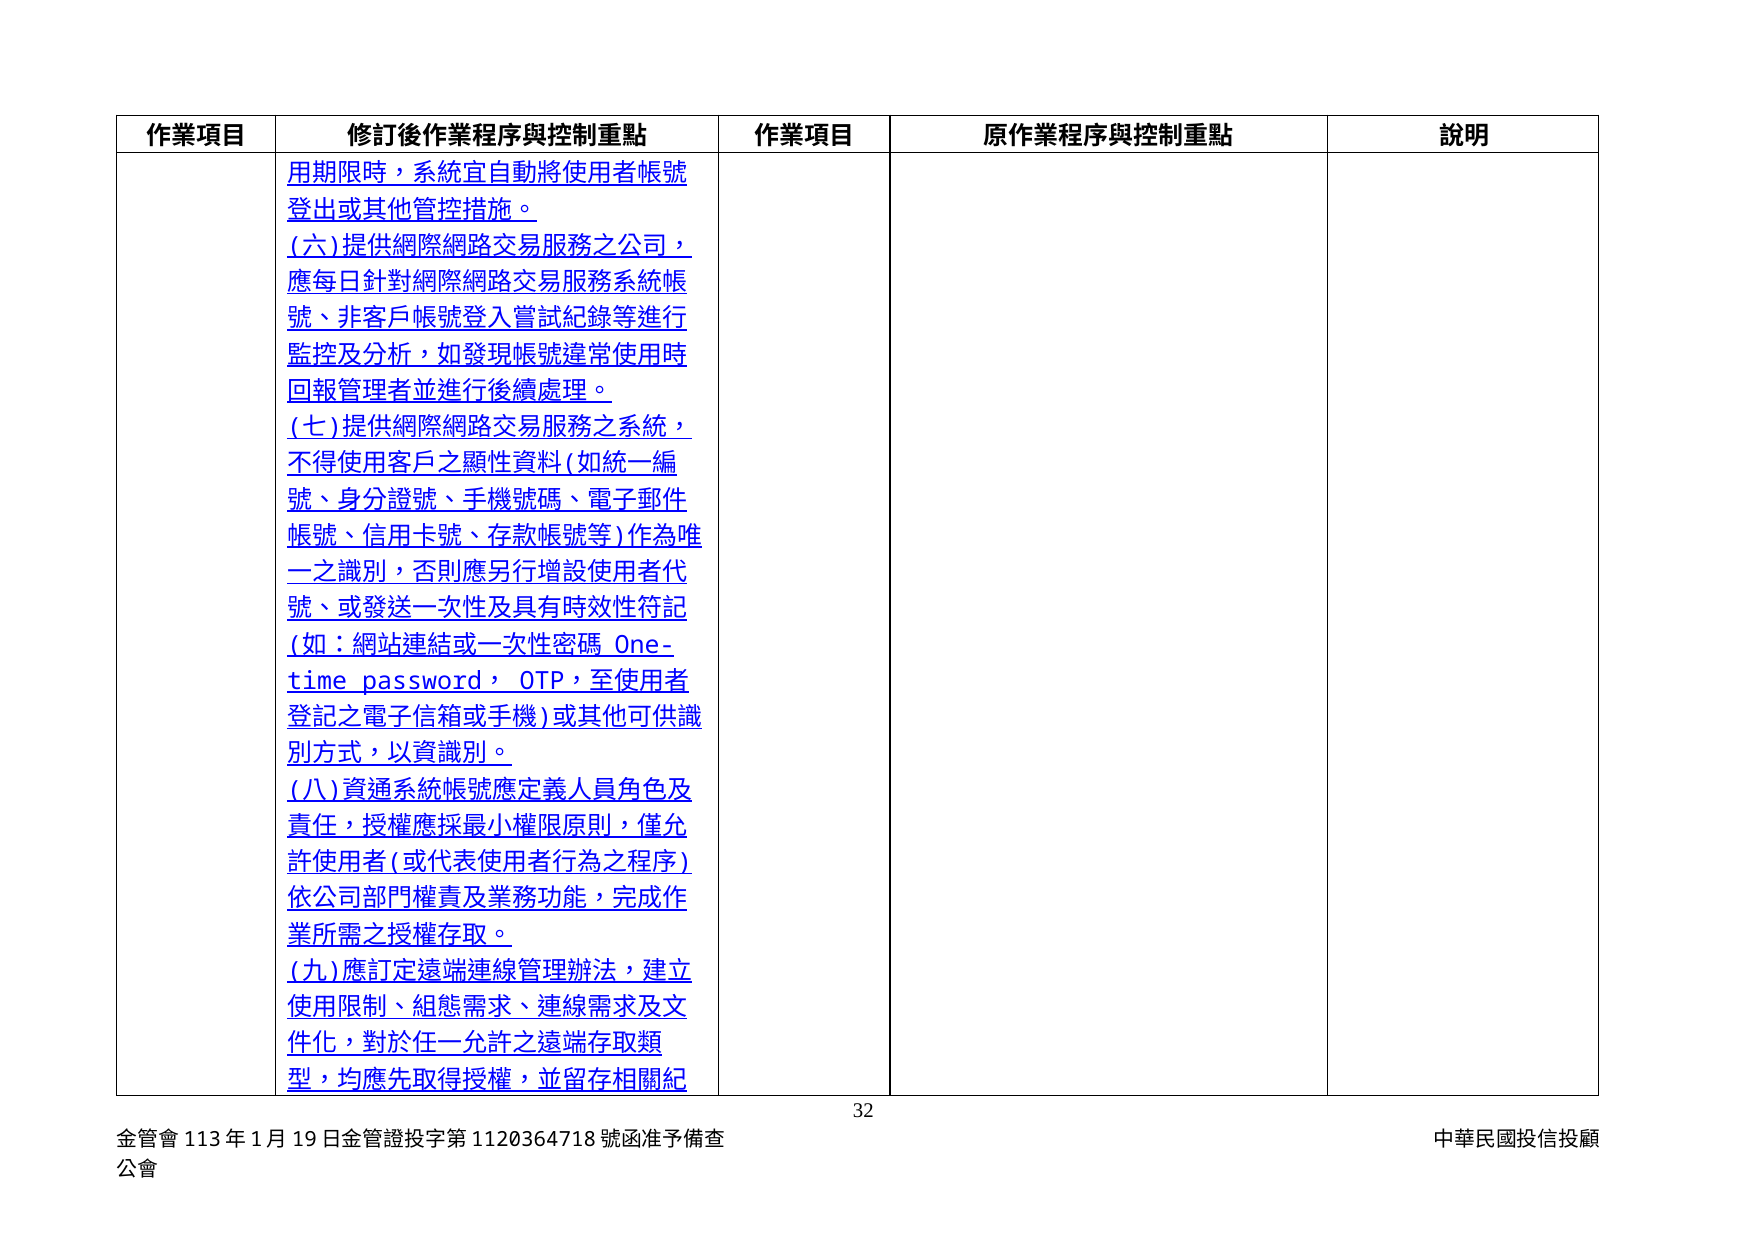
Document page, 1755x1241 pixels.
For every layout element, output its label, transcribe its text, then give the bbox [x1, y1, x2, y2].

table_header 說明 [1328, 116, 1598, 152]
table_header 作業項目 [719, 116, 889, 152]
table_header 作業項目 [117, 116, 275, 152]
table_cell [1328, 153, 1598, 1095]
table_cell [891, 153, 1327, 1095]
table_cell 作業程序與控制重點： 資通系統存取控制 (一)應建立資通系統帳號管理機制，包含帳號之申請、建立、修改、啟用、停用及刪除之程序。 (二)如有核准臨時或緊急使用之資通系統帳號，於作業結束後，應即時刪除或禁用該等資通系統帳號。 (三)核心系統應定期(至少每年一次)審查資通系統帳號及權限之適切性，並視審查結果停用資通系統閒置帳號。非核心系統宜定期審查帳號及權限之適切性。 (四)需指派資訊安全長之投顧公司應定義核心系統之閒置時間或可使用期限與核心系統之使用情況及條件(如：帳號類型與功能限制、操作時段限制、來源位址限制、連線數量及可存取資源等)。 (五) 需指派資訊安全長之投顧公司應依公司規定之情況及條件使用核心系統，逾越所定之許可閒置時間或可使用期限時，系統宜自動將使用者帳號登出或其他管控措施。 (六)提供網際網路交易服務之公司，應每日針對網際網路交易服務系統帳號、非客戶帳號登入嘗試紀錄等進行監控及分析，如發現帳號違常使用時回報管理者並進行後續處理。 (七)提供網際網路交易服務之系統，不得使用客戶之顯性資料(如統一編號、身分證號、手機號碼、電子郵件帳號、信用卡號、存款帳號等)作為唯一之識別，否則應另行增設使用者代號、或發送一次性及具有時效性符記(如：網站連結或一次性密碼 One-time password， OTP，至使用者登記之電子信箱或手機)或其他可供識別方式，以資識別。 (八)資通系統帳號應定義人員角色及責任，授權應採最小權限原則，僅允許使用者(或代表使用者行為之程序)依公司部門權責及業務功能，完成作業所需之授權存取。 (九)應訂定遠端連線管理辦法，建立使用限制、組態需求、連線需求及文件化，對於任一允許之遠端存取類型，均應先取得授權，並留存相關紀錄。 (十)應於伺服器端完成資通系統帳號權限登入驗證作業。 (十一)公司應監控使用外部網路遠端連線存取公司內部網段之連線。 (十二)資通系統之遠端存取應採用連線加密機制。 (十三)資通系統遠端存取之來源應為公司已核准之存取控制點。 電腦稽核紀錄(日誌)與可歸責性 (一)應訂定核心系統電腦稽核紀錄(日誌)之記錄時間週期及保存政策，並至少保存三年。 (二)核心系統電腦稽核紀錄(日誌)應確有記錄特定事件之功能，並決定應記錄之特定資通系統事件。 (三)核心系統電腦稽核紀錄(日誌)應記錄管理者帳號所執行之各項功能，並定期或於取用後覆核使用結果。 (四)應定期審查核心系統產生之電腦稽核紀錄(日誌)。 (五)核心系統之電腦稽核紀錄(日誌)應包含事件類型、發生時間、發生位置及任何與事件相關之使用者身分識別等資訊，並應依公司所訂之資通安全政策及相關法令要求及公司業務需求納入其他相關資訊。 (六)核心系統應依據電腦稽核紀錄(日誌)儲存需求，配置所需之儲存容量。 (七)於核心系統電腦稽核紀錄(日誌)應建立監控機制，處理失效時，應採取適當之行動。 (八)資通系統應使用系統內部時鐘產生電腦稽核紀錄(日誌)所需時戳，並可以對應到世界協調時間(UTC)或格林威治標準時間(GMT)。 (九)資通系統內部時鐘應定期與基準時間源進行同步。 (十)對電腦稽核紀錄(日誌)之存取管理，僅限於有權限之使用者。 (十一)核心系統應運用適當方式確保電腦稽核紀錄(日誌)機制之完整性。 營運持續管理 (一)應訂定核心系統可容忍資料損失之時間要求。 (二)公司應執行核心系統程式原始碼與資料備份。套裝軟體、租賃系統，或無法取得系統原始碼者，不在此限。 (三)應定期測試核心系統備份資訊，以驗證備份媒體之可靠性及資訊之完整性。 (四)需指派資訊安全長之投顧公司應將核心系統之備份還原，作為營運持續計畫測試之一部分。 (五)需指派資訊安全長之投顧公司核心系統之軟體及備份檔案，應儲存在與運作系統不同地點之獨立設施或防火櫃中。 (六)應訂定核心系統從中斷後至重新恢復服務之可容忍時間要求。 (七)核心系統原服務中斷時，應於可容忍時間內，由備援設備或其他方式取代並提供服務。 (八)應建立對於重大資訊系統事件或天然災害之應變程序，並確認相對應之資源，以確保重大災害對於重要營運業務之影響在其合理範圍內。 身分驗證管理 (一)資通系統應具備唯一識別及鑑別公司內部、外部使用者(或代表公司使用者行為之程序)之功能，禁止使用共用帳號。 (二)使用者使用預設密碼登入資通系統時，應於登入後要求立即變更預設密碼後方可繼續作業。 (三)資通系統不以明文傳輸身分驗證相關資訊。 (四)資通系統具備帳戶鎖定機制，帳號登入進行身分驗證失敗達三次後，至少十五分鐘內不允許該帳號繼續嘗試登入。 (五)屬電子式交易資通系統，使用者密碼輸入錯誤次數達一定次數者，應記錄登入失敗事件、鎖定該登入帳號；受理解除鎖定之申請時，應確實辨認身分，並留存相關紀錄後，始得解除鎖定。 (六)資通系統如使用密碼進行驗證時，應採用優質密碼設定，設定密碼最長使用期限為三個月，檢核密碼最短使用期限及密碼歷程記錄為三代，如為客戶帳號者，除優質密碼設定外，其餘密碼設定可依公司自行規範辦理。 (七)網際網路交易服務系統身分驗證機制應防範自動化程式之登入或密碼更換嘗試，其餘系統宜防範自動化程式之登入或密碼更換嘗試。 (八)提供對外服務之核心系統密碼重設機制對使用者重新身分確認後，發送一次性及具有時效性符記(如：網站連結或一次性密碼 One-time password， OTP，至使用者登記之電子信箱或手機)或其他驗證身分方式，其餘系統密碼重設後宜有驗證身分方式。 (九)應遮蔽資通系統鑑別過程中之資訊。 (十)資通系統如以密碼進行資通系統鑑別時，該密碼應加密或經雜湊處理後儲存。 系統與服務獲得 (一)資通系統於系統需求分析階段，應針對資通系統安全需求(含機密性、可用性、完整性)進行確認。 (二)應根據核心系統功能與要求，識別可能影響系統之威脅，進行風險分析及評估。 (三)應將核心系統風險評估結果回饋需求階段之檢核項目，並提出安全需求修正。 (四)資通系統應針對安全需求實作必要控制措施。 (五)資通系統應注意避免軟體常見漏洞及實作必要控制措施。 (六)核心系統發生錯誤時，使用者頁面僅顯示簡短錯誤訊息及代碼，不包含詳細之錯誤訊息。 (七)提供網際網路交易服務之公司，放置於DMZ區之核心系統上架前及重大系統更新時應執行「源碼掃描」安全檢測。 (八)提供網際網路交易服務之公司，應定期（至少每年乙次）辦理DMZ區之核心系統「弱點掃描」安全檢測，其餘系統宜定期辦理「弱點掃描」安全檢測。 (九)提供網際網路交易服務之公司，應定期對提供網際網路服務之DMZ區系統辦理「滲透測試」安全檢測。 (十)於部署環境中應針對資通系統相關安全威脅與漏洞，進行更新與修補，並關閉不必要服務及埠口。 (十一)應檢視現有之核心系統，應設定使用優質密碼設定，且應避免使用預設密碼。 (十二)資通系統發展生命週期之維運階段，應執行版本控制與變更管理。 (十三)公司如委外辦理核心系統開發應將系統發展生命週期各階段安全需求(含機密性、可用性、完整性)納入委外契約。 (十四)資通系統正式作業環境應與開發、測試作業環境區隔。 (十五)應儲存與管理資通系統發展生命週期之相關文件。 系統與通訊保護 (一)透過網際網路傳輸個人或機敏資料，核心系統應採用加密傳輸機制，以防止未授權之資訊揭露或偵測資訊之變更。 (二)需指派資訊安全長之投顧公司於內部網路傳輸個人或機敏資料，核心系統宜採加密傳輸機制。 (三)如有國際傳輸客戶個人機敏資料時，公司應建立加密傳輸機制，當涉及客戶資訊，傳輸前應告知取得當事人授權且不違反主管機關對國際傳輸之限制，並留存完整稽核紀錄。 (四)加密機制應使用公開、國際機構驗證且未遭破解之演算法。 (五)加密機制之金鑰或憑證應定期更換。 (六)加密機制宜支援演算法最大長度金鑰。 (七)加密機制於伺服器端之金鑰保管宜訂定管理規範及實施應有之安全防護措施。 (八)需指派資訊安全長之投顧公司核心系統重要組態設定檔案及其他具保護需求之資訊應加密或以其他適當方式儲存。 (九)加解密程式或具變更權限之公用程式(如資料庫工具程式)應列管並限制使用，防止未經授權存取並保留稽核軌跡。 系統與資訊完整性 (一)資通系統之漏洞修復針對不同風險研訂適當修補措施及完成時間。 (二)如發現資通系統有被入侵跡象時，應通報公司權責人員進行處理。 (三)應監控提供對外服務之核心系統，以偵測攻擊與未授權之連線，並識別資通系統之未授權使用。 (四)核心系統宜採用自動化工具監控進出之通信流量，並於發現不尋常或未授權之活動時，針對該事件進行分析。 個人資料保護 (一)為維護所保有個人資料資通系統之安全，應採取下列資料安全管理措施： 1、訂定各類設備或儲存媒體之使用規範，及報廢或轉作他用時，應採取防範資料洩漏之適當措施。 2、針對所保有之個人資料內容，有加密之需要者，於蒐集、處理或利用時，採取適當之加密措施。 3、作業過程有備份個人資料之需要時，對備份資料予以適當保護。 (二)為維護保有個人資料資通系統安全，應依執行業務之必要，設定相關人員接觸個人資料之權限及控管其接觸情形，並與所屬人員約定保密義務。 (三)應針對資通系統所保有之個人資料進行風險評估及控管。 (四)保有個人資料之資通系統應建置留存個人資料使用稽核軌跡（如登入帳號、系統功能、時間、系統名稱、查詢指令或結果）或辨識機制，以利個人資料外洩時得以追蹤個人資料使用狀況。 (五)應建立個人資料外洩防護機制，防護範圍需涵蓋保有個人資料之資通系統，管制個人資料檔案透過輸出入裝置、通訊軟體、系統操作複製至網頁或網路檔案等方式傳輸，並應留存相關紀錄、軌跡及證據。 (六)資通系統如刪除、停止處理或利用所保有之個人資料後，應留存下列紀錄： 1、刪除、停止處理或利用之方法、時間。 2、將刪除、停止處理或利用之個人資料移轉其他對象者，其移轉之原因、對象、方法、時間，及該對象蒐集、處理或利用之合法依據。 [276, 153, 718, 1095]
table_header 原作業程序與控制重點 [891, 116, 1327, 152]
table_cell [719, 153, 889, 1095]
table_cell [117, 153, 275, 1095]
table_header 修訂後作業程序與控制重點 [276, 116, 718, 152]
